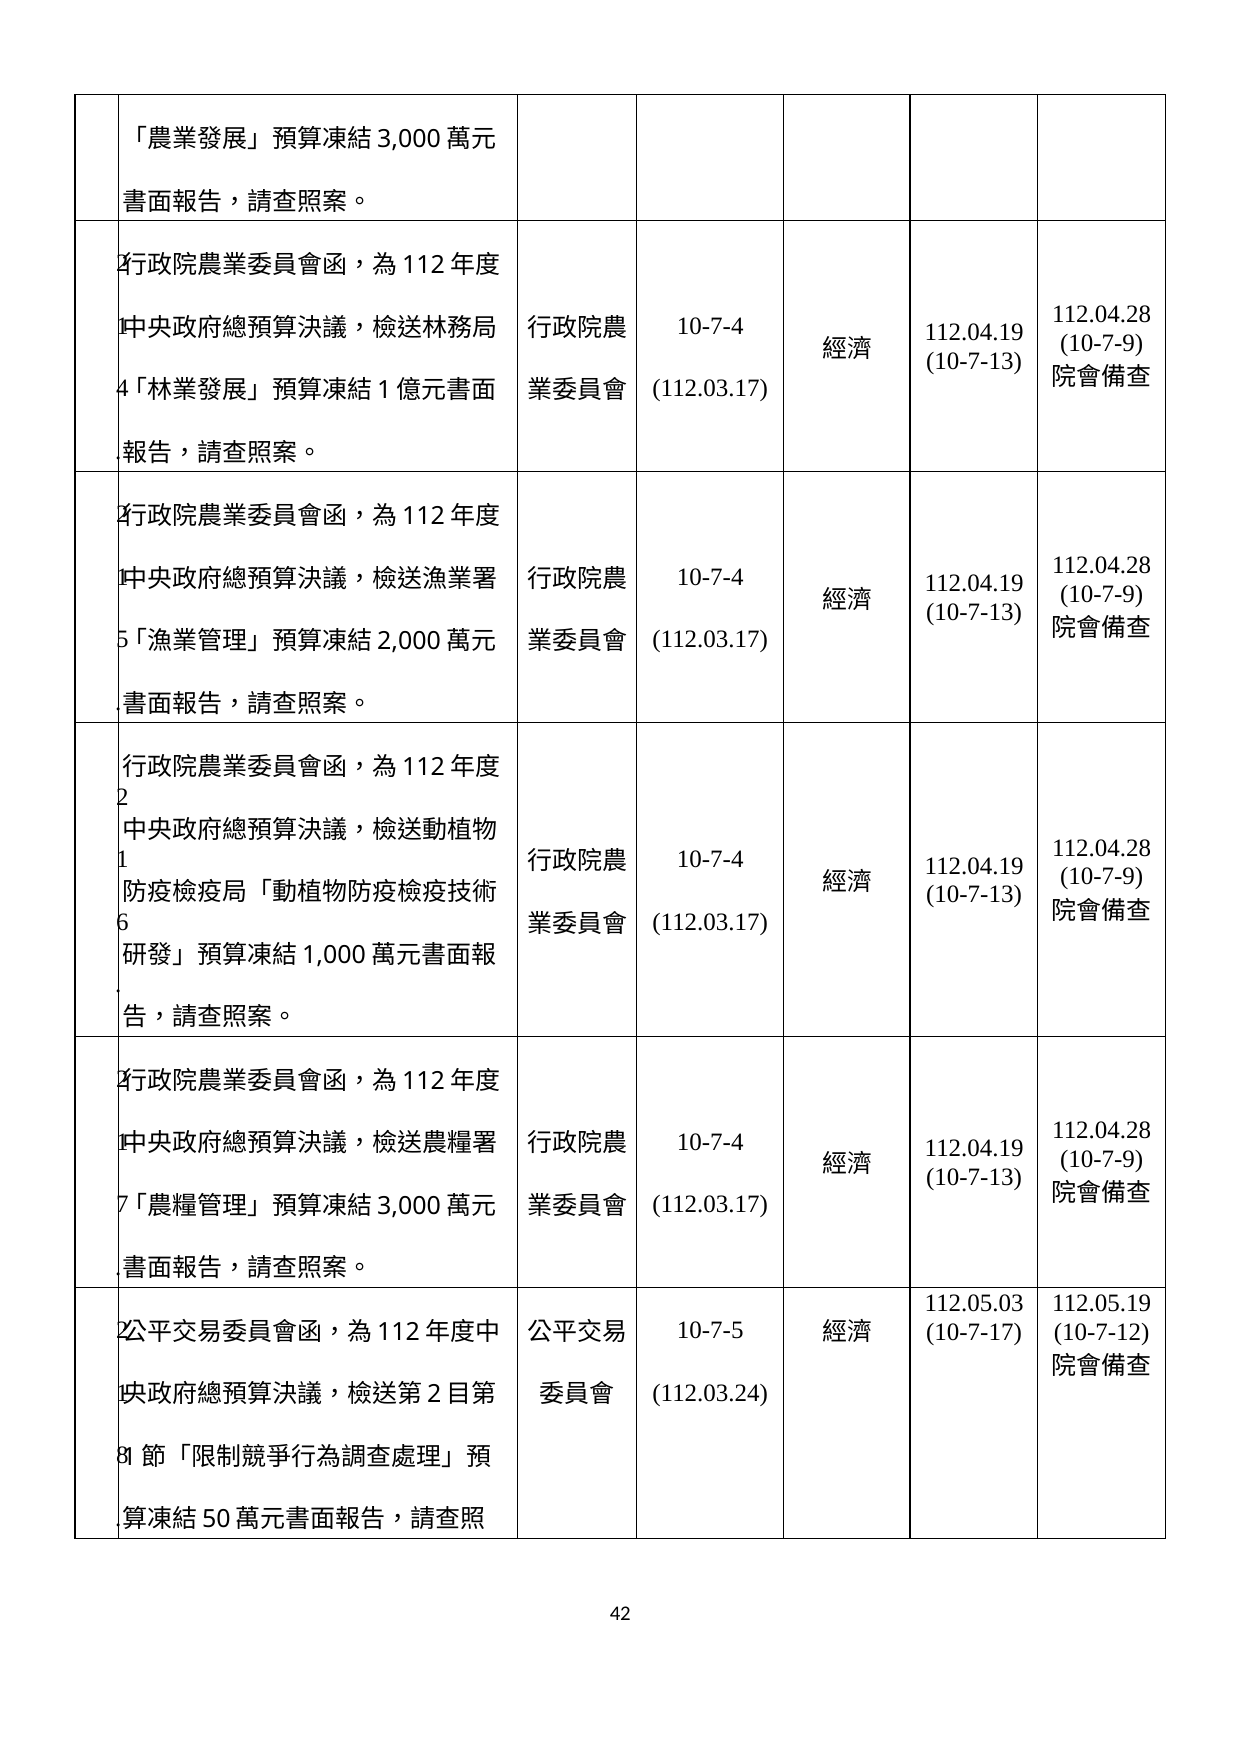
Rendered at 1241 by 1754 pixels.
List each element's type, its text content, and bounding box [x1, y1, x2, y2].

table_cell 經濟 [784, 1037, 909, 1287]
table_cell 10-7-5 (112.03.24) [637, 1288, 783, 1538]
table_cell 經濟 [784, 1288, 909, 1538]
table_cell 10-7-4 (112.03.17) [637, 1037, 783, 1287]
table_cell 公平交易委員會函，為112年度中央政府總預算決議，檢送第2目第1節「限制競爭行為調查處理」預算凍結50萬元書面報告，請查照案。 [119, 1288, 517, 1538]
table_cell [76, 1037, 118, 1287]
table_cell 112.04.28 (10-7-9) 院會備查 [1038, 472, 1165, 722]
table_cell 行政院農業委員會 [518, 472, 636, 722]
table_cell [637, 95, 783, 220]
table_cell [518, 95, 636, 220]
table_cell 行政院農業委員會函，為112年度中央政府總預算決議，檢送動植物防疫檢疫局「動植物防疫檢疫技術研發」預算凍結1,000萬元書面報告，請查照案。 [119, 723, 517, 1036]
table_cell 行政院農業委員會函，為112年度中央政府總預算決議，檢送漁業署「漁業管理」預算凍結2,000萬元書面報告，請查照案。 [119, 472, 517, 722]
table_cell 經濟 [784, 723, 909, 1036]
table_cell 行政院農業委員會 [518, 221, 636, 471]
table_cell [76, 723, 118, 1036]
table_cell 112.04.28 (10-7-9) 院會備查 [1038, 1037, 1165, 1287]
table_cell 112.04.28 (10-7-9) 院會備查 [1038, 221, 1165, 471]
table_cell 10-7-4 (112.03.17) [637, 472, 783, 722]
table_cell [1038, 95, 1165, 220]
table_cell 112.04.19 (10-7-13) [911, 221, 1037, 471]
table_cell 112.04.28 (10-7-9) 院會備查 [1038, 723, 1165, 1036]
table_cell 10-7-4 (112.03.17) [637, 221, 783, 471]
table_cell [76, 472, 118, 722]
table_cell 「農業發展」預算凍結3,000萬元書面報告，請查照案。 [119, 95, 517, 220]
table_cell 公平交易委員會 [518, 1288, 636, 1538]
table_cell 10-7-4 (112.03.17) [637, 723, 783, 1036]
table_cell 行政院農業委員會 [518, 1037, 636, 1287]
table_cell [76, 95, 118, 220]
table_cell 行政院農業委員會函，為112年度中央政府總預算決議，檢送林務局「林業發展」預算凍結1億元書面報告，請查照案。 [119, 221, 517, 471]
table_cell [76, 221, 118, 471]
table_cell [784, 95, 909, 220]
table_cell 行政院農業委員會函，為112年度中央政府總預算決議，檢送農糧署「農糧管理」預算凍結3,000萬元書面報告，請查照案。 [119, 1037, 517, 1287]
table_cell [76, 1288, 118, 1538]
table_cell 112.05.03 (10-7-17) [911, 1288, 1037, 1538]
table_cell 112.04.19 (10-7-13) [911, 723, 1037, 1036]
table_cell 經濟 [784, 221, 909, 471]
table_cell 112.05.19 (10-7-12) 院會備查 [1038, 1288, 1165, 1538]
table_cell 112.04.19 (10-7-13) [911, 1037, 1037, 1287]
table_cell [911, 95, 1037, 220]
table_cell 112.04.19 (10-7-13) [911, 472, 1037, 722]
table_cell 行政院農業委員會 [518, 723, 636, 1036]
table_cell 經濟 [784, 472, 909, 722]
